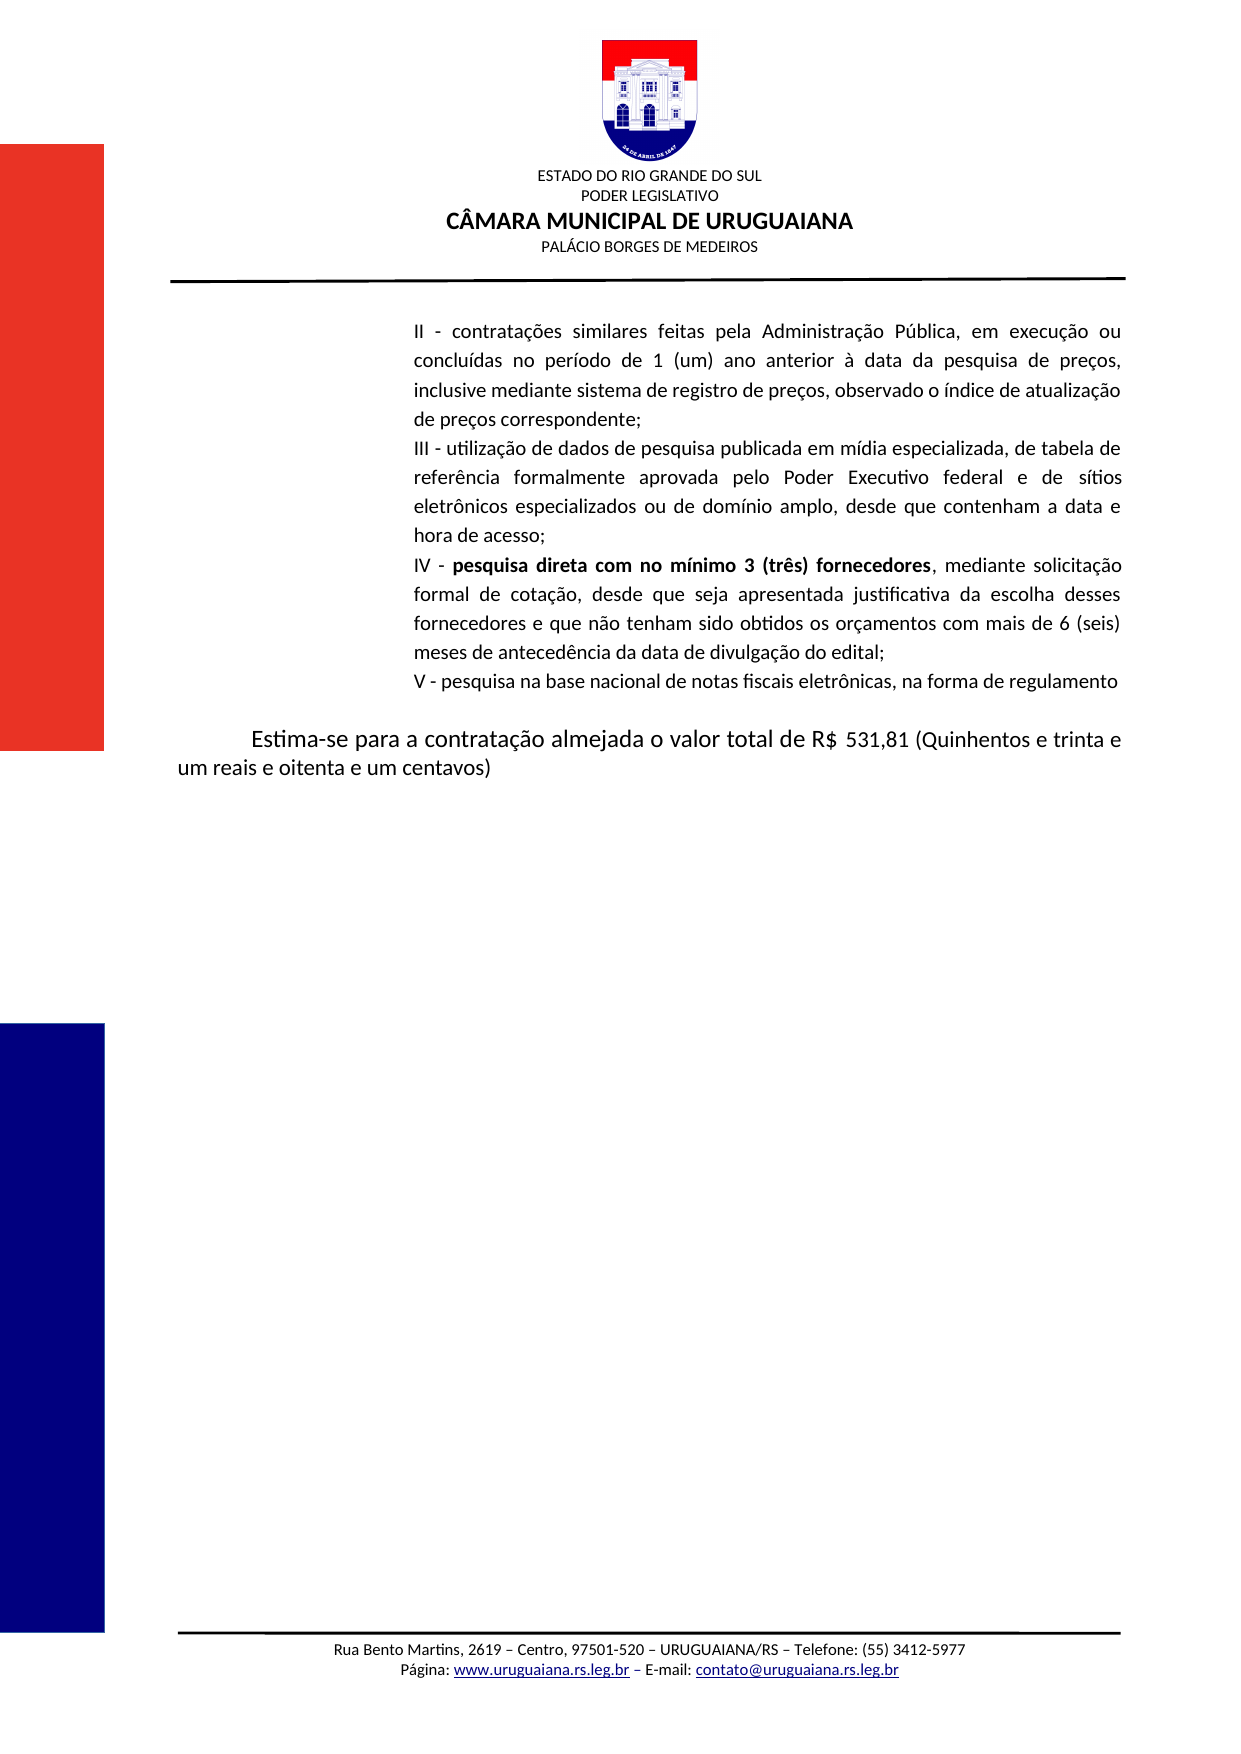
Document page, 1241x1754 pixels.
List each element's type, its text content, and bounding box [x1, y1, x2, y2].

text Estima-se para a contratação almejada o valor total de R$ 531,81 (Quinhentos e trinta e um reais e oitenta e um centavos) [177, 723, 1122, 782]
picture [578, 29, 721, 165]
text V - pesquisa na base nacional de notas fiscais eletrônicas, na forma de regulamento [413, 668, 1122, 694]
text III - utilização de dados de pesquisa publicada em mídia especializada, de tabela de referência formalmente aprovada pelo Poder Executivo federal e de sítios eletrônicos especializados ou de domínio amplo, desde que contenham a data e hora de acesso; [413, 435, 1122, 548]
text II - contratações similares feitas pela Administração Pública, em execução ou concluídas no período de 1 (um) ano anterior à data da pesquisa de preços, inclusive mediante sistema de registro de preços, observado o índice de atualização de preços correspondente; [413, 318, 1122, 431]
text IV - pesquisa direta com no mínimo 3 (três) fornecedores, mediante solicitação formal de cotação, desde que seja apresentada justificativa da escolha desses fornecedores e que não tenham sido obtidos os orçamentos com mais de 6 (seis) meses de antecedência da data de divulgação do edital; [413, 552, 1122, 665]
